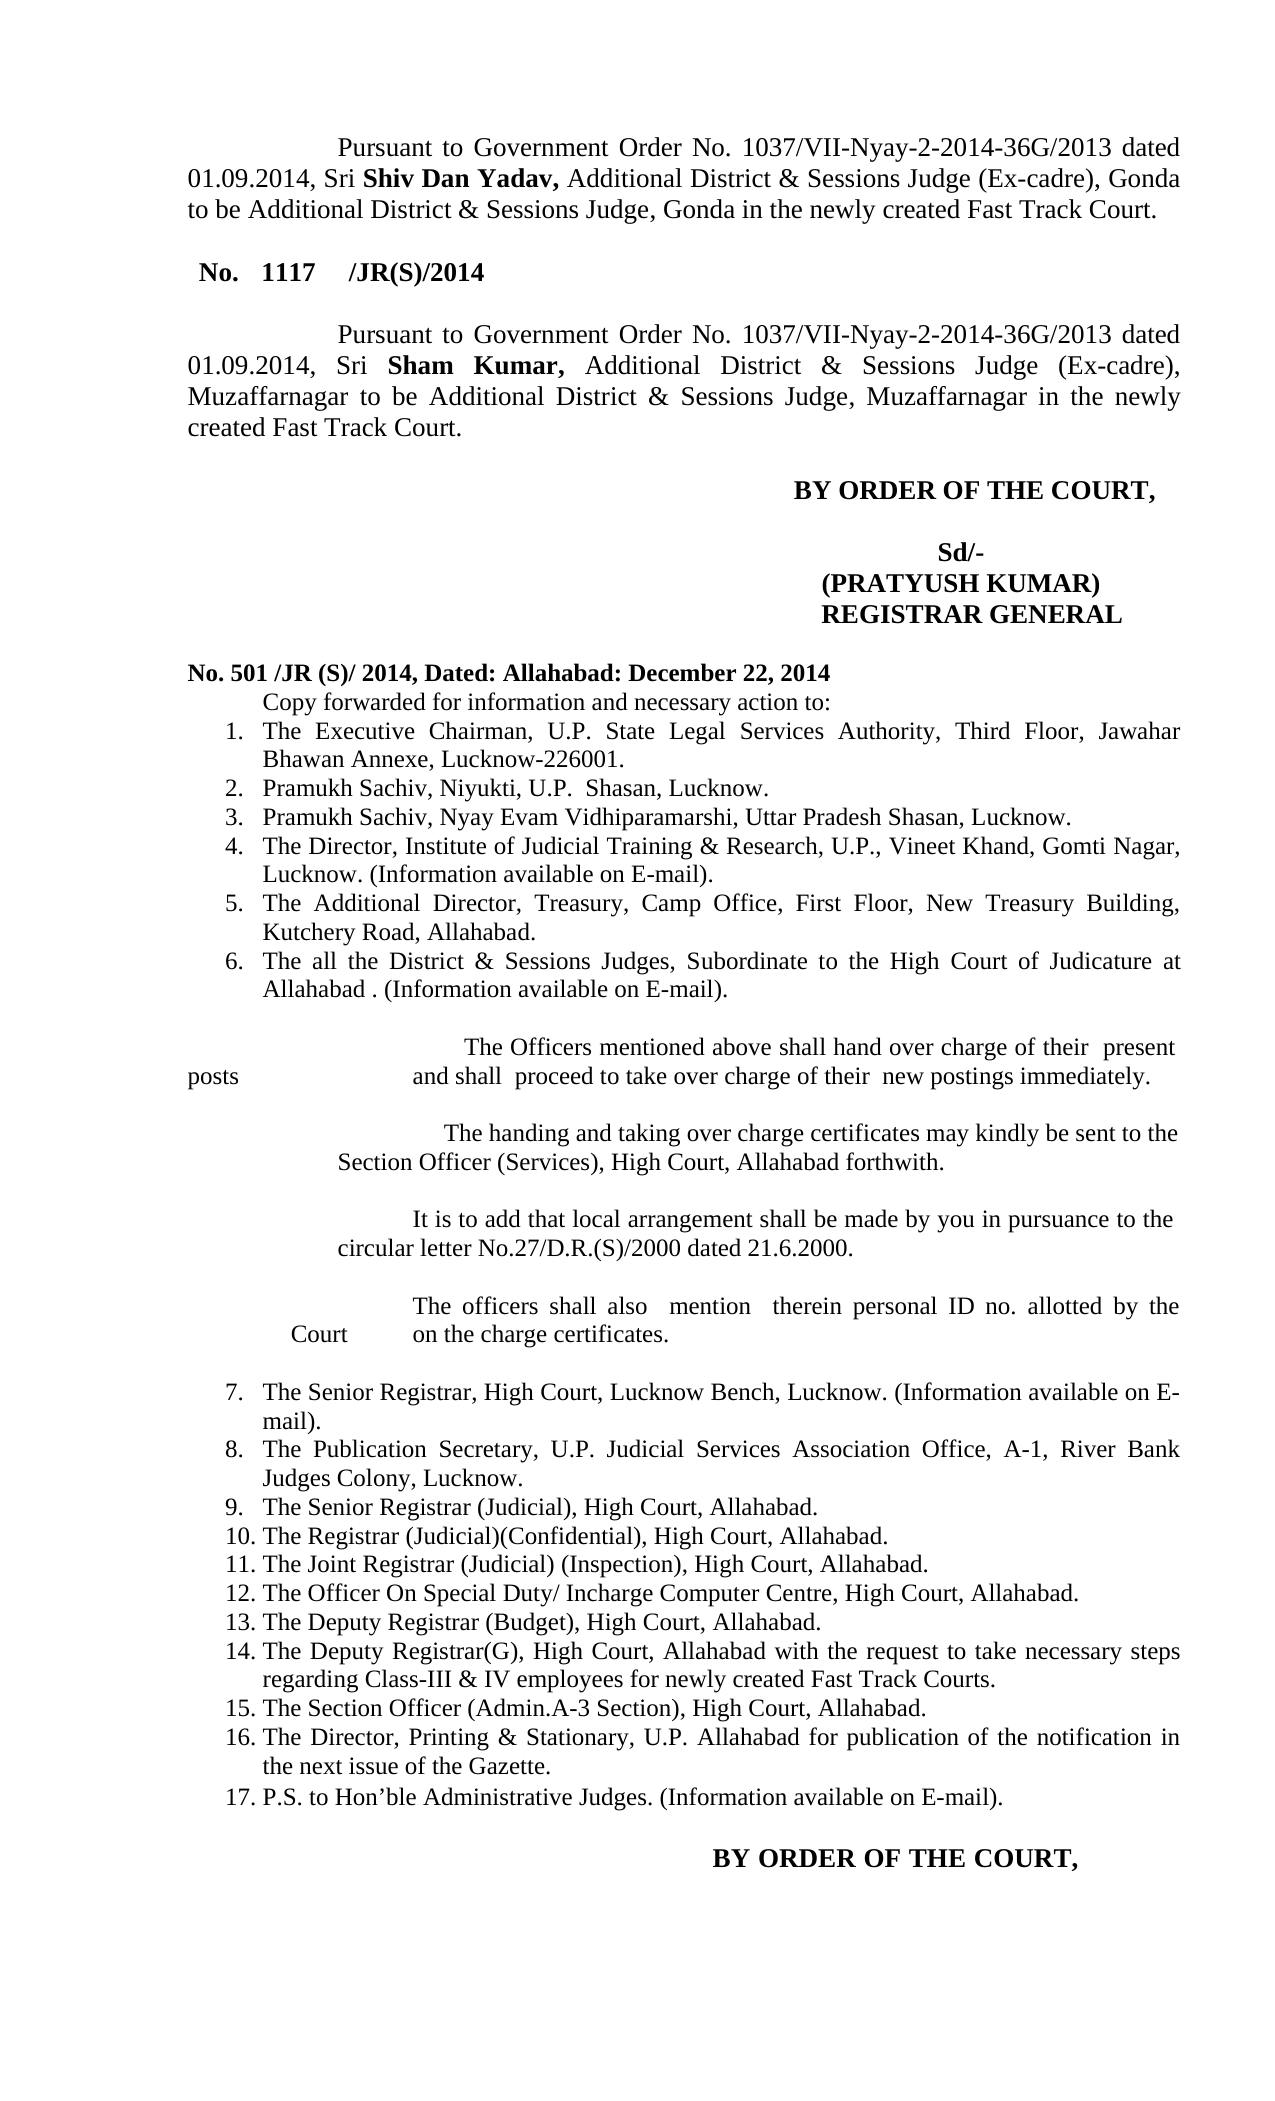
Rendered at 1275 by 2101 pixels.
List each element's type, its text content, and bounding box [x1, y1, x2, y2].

list It is to add that local arrangement shall be made by you in pursuance to the circular letter No.27/D.R.(S)/2000 dated 21.6.2000. [225, 1204, 1181, 1262]
text (PRATYUSH KUMAR) [187, 567, 1183, 598]
list P.S. to Hon’ble Administrative Judges. (Information available on E-mail). [225, 1779, 1181, 1811]
list Pramukh Sachiv, Niyukti, U.P. Shasan, Lucknow. [225, 773, 1181, 802]
list The Section Officer (Admin.A-3 Section), High Court, Allahabad. [225, 1693, 1181, 1722]
table_header 1117 [250, 256, 337, 287]
list The Registrar (Judicial)(Confidential), High Court, Allahabad. [225, 1521, 1181, 1549]
list The all the District & Sessions Judges, Subordinate to the High Court of Judicature at Allahabad . (Information available on E-mail). [225, 946, 1181, 1003]
list The Executive Chairman, U.P. State Legal Services Authority, Third Floor, Jawahar Bhawan Annexe, Lucknow-226001. [225, 716, 1181, 773]
list The Deputy Registrar (Budget), High Court, Allahabad. [225, 1607, 1181, 1636]
table_header /JR(S)/2014 [338, 256, 737, 287]
text Sd/- [712, 536, 1181, 567]
list The officers shall also mention therein personal ID no. allotted by the Court on the charge certificates. [291, 1291, 1181, 1348]
list The Deputy Registrar(G), High Court, Allahabad with the request to take necessary steps regarding Class-III & IV employees for newly created Fast Track Courts. [225, 1636, 1181, 1693]
list The Joint Registrar (Judicial) (Inspection), High Court, Allahabad. [225, 1549, 1181, 1578]
text Copy forwarded for information and necessary action to: [187, 687, 1181, 716]
list The Additional Director, Treasury, Camp Office, First Floor, New Treasury Building, Kutchery Road, Allahabad. [225, 888, 1181, 946]
list The Senior Registrar (Judicial), High Court, Allahabad. [225, 1492, 1181, 1521]
list The Officers mentioned above shall hand over charge of their present posts and shall proceed to take over charge of their new postings immediately. [187, 1032, 1181, 1089]
list The Director, Institute of Judicial Training & Research, U.P., Vineet Khand, Gomti Nagar, Lucknow. (Information available on E-mail). [225, 831, 1181, 888]
text Pursuant to Government Order No. 1037/VII-Nyay-2-2014-36G/2013 dated 01.09.2014, Sri Shiv Dan Yadav, Additional District & Sessions Judge (Ex-cadre), Gonda to be Additional District & Sessions Judge, Gonda in the newly created Fast Track Court. [187, 131, 1181, 225]
text Pursuant to Government Order No. 1037/VII-Nyay-2-2014-36G/2013 dated 01.09.2014, Sri Sham Kumar, Additional District & Sessions Judge (Ex-cadre), Muzaffarnagar to be Additional District & Sessions Judge, Muzaffarnagar in the newly created Fast Track Court. [187, 318, 1181, 443]
text BY ORDER OF THE COURT, [562, 474, 1181, 505]
list The Director, Printing & Stationary, U.P. Allahabad for publication of the notification in the next issue of the Gazette. [225, 1722, 1181, 1779]
list BY ORDER OF THE COURT, [712, 1842, 1181, 1904]
list The handing and taking over charge certificates may kindly be sent to the Section Officer (Services), High Court, Allahabad forthwith. [187, 1118, 1181, 1176]
text REGISTRAR GENERAL [187, 598, 1183, 629]
list The Officer On Special Duty/ Incharge Computer Centre, High Court, Allahabad. [225, 1578, 1181, 1607]
list Pramukh Sachiv, Nyay Evam Vidhiparamarshi, Uttar Pradesh Shasan, Lucknow. [225, 802, 1181, 831]
table_header No. [188, 256, 250, 287]
list The Publication Secretary, U.P. Judicial Services Association Office, A-1, River Bank Judges Colony, Lucknow. [225, 1434, 1181, 1492]
text No. 501 /JR (S)/ 2014, Dated: Allahabad: December 22, 2014 [187, 658, 1181, 687]
list The Senior Registrar, High Court, Lucknow Bench, Lucknow. (Information available on E-mail). [225, 1377, 1181, 1434]
